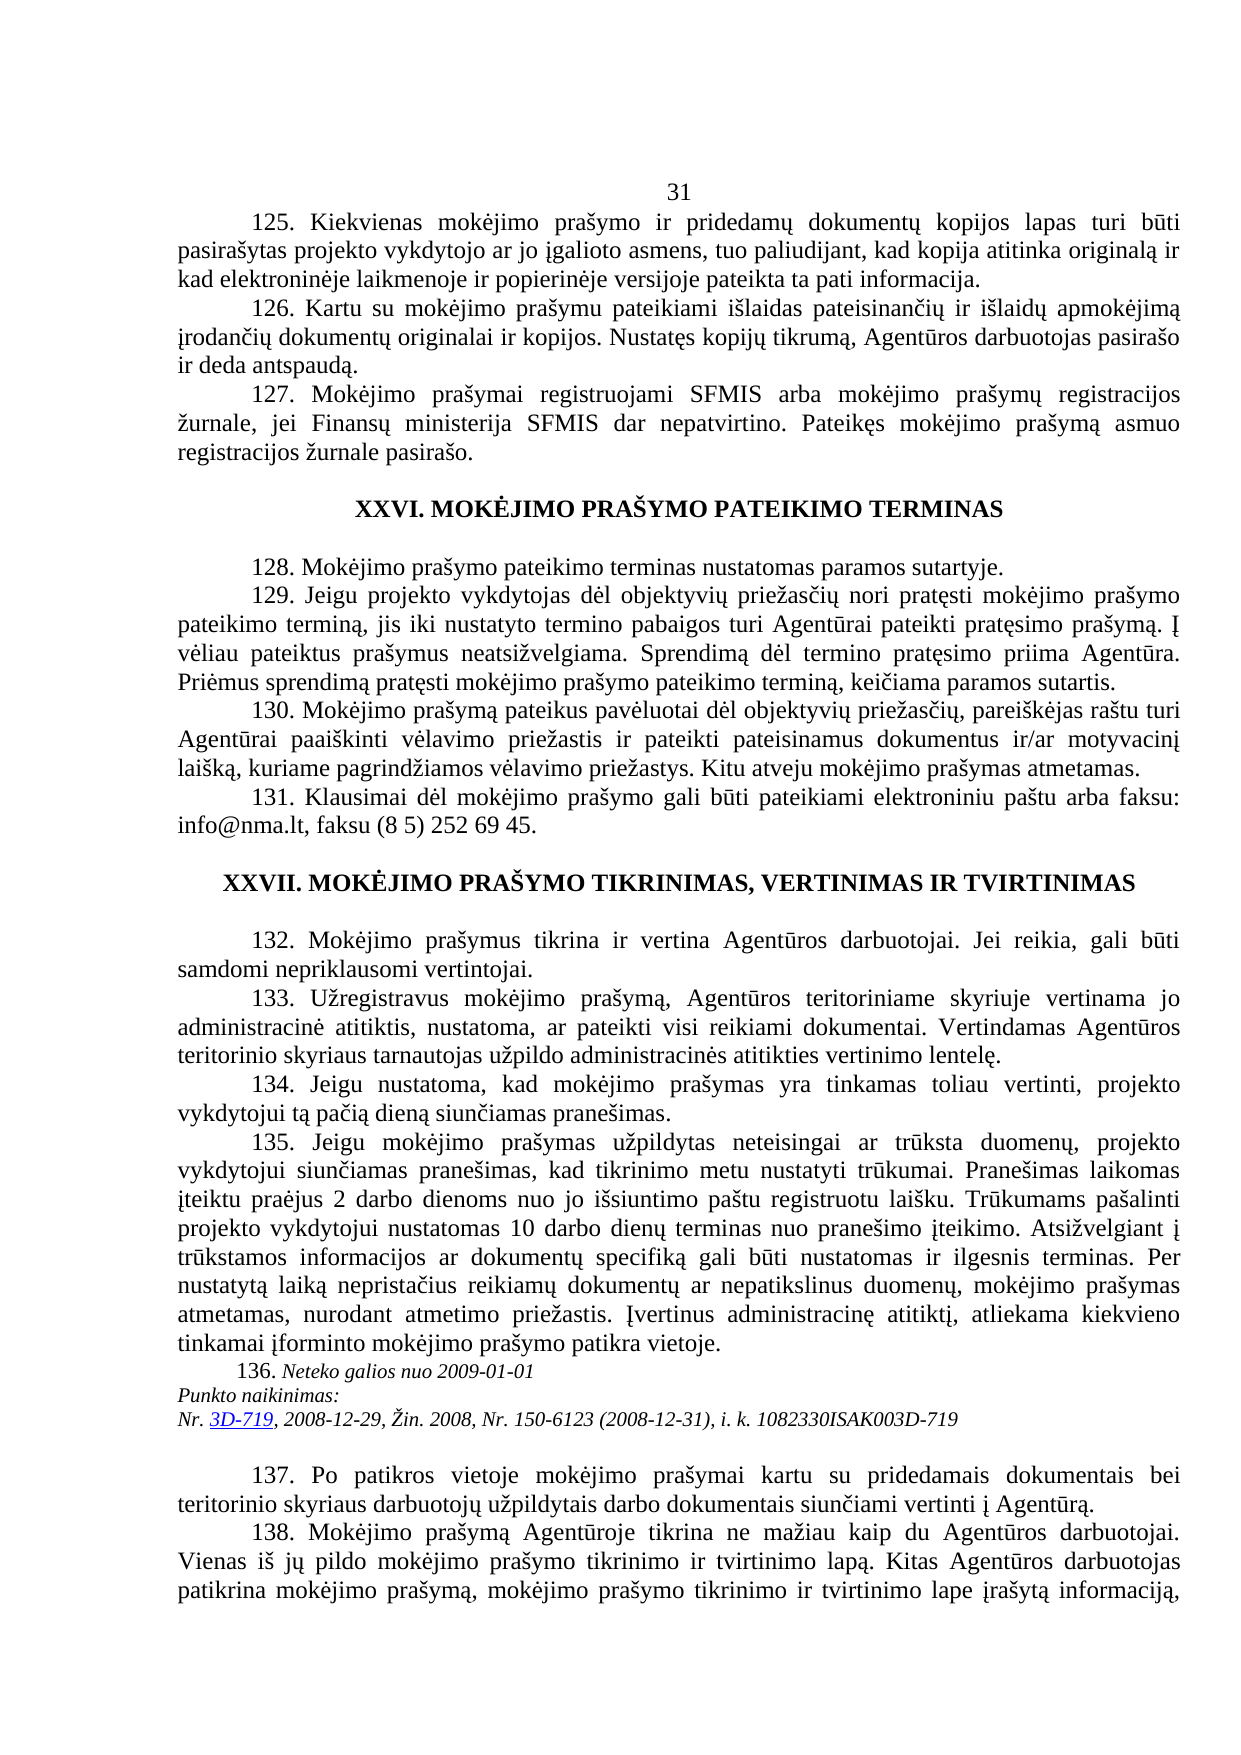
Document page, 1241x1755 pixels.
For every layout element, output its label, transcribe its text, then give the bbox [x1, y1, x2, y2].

text 132. Mokėjimo prašymus tikrina ir vertina Agentūros darbuotojai. Jei reikia, gali būti samdomi nepriklausomi vertintojai. [177, 925, 1181, 983]
text XXVI. MOKĖJIMO PRAŠYMO PATEIKIMO TERMINAS [177, 494, 1181, 523]
text 125. Kiekvienas mokėjimo prašymo ir pridedamų dokumentų kopijos lapas turi būti pasirašytas projekto vykdytojo ar jo įgalioto asmens, tuo paliudijant, kad kopija atitinka originalą ir kad elektroninėje laikmenoje ir popierinėje versijoje pateikta ta pati informacija. [177, 207, 1181, 293]
text 129. Jeigu projekto vykdytojas dėl objektyvių priežasčių nori pratęsti mokėjimo prašymo pateikimo terminą, jis iki nustatyto termino pabaigos turi Agentūrai pateikti pratęsimo prašymą. Į vėliau pateiktus prašymus neatsižvelgiama. Sprendimą dėl termino pratęsimo priima Agentūra. Priėmus sprendimą pratęsti mokėjimo prašymo pateikimo terminą, keičiama paramos sutartis. [177, 580, 1181, 695]
text 131. Klausimai dėl mokėjimo prašymo gali būti pateikiami elektroniniu paštu arba faksu: info@nma.lt, faksu (8 5) 252 69 45. [177, 782, 1181, 839]
text 137. Po patikros vietoje mokėjimo prašymai kartu su pridedamais dokumentais bei teritorinio skyriaus darbuotojų užpildytais darbo dokumentais siunčiami vertinti į Agentūrą. [177, 1460, 1181, 1517]
text 130. Mokėjimo prašymą pateikus pavėluotai dėl objektyvių priežasčių, pareiškėjas raštu turi Agentūrai paaiškinti vėlavimo priežastis ir pateikti pateisinamus dokumentus ir/ar motyvacinį laišką, kuriame pagrindžiamos vėlavimo priežastys. Kitu atveju mokėjimo prašymas atmetamas. [177, 695, 1181, 782]
text 128. Mokėjimo prašymo pateikimo terminas nustatomas paramos sutartyje. [177, 552, 1181, 580]
text 127. Mokėjimo prašymai registruojami SFMIS arba mokėjimo prašymų registracijos žurnale, jei Finansų ministerija SFMIS dar nepatvirtino. Pateikęs mokėjimo prašymą asmuo registracijos žurnale pasirašo. [177, 379, 1181, 465]
text 136. Neteko galios nuo 2009-01-01 [177, 1357, 1181, 1383]
text 138. Mokėjimo prašymą Agentūroje tikrina ne mažiau kaip du Agentūros darbuotojai. Vienas iš jų pildo mokėjimo prašymo tikrinimo ir tvirtinimo lapą. Kitas Agentūros darbuotojas patikrina mokėjimo prašymą, mokėjimo prašymo tikrinimo ir tvirtinimo lape įrašytą informaciją, [177, 1517, 1181, 1604]
text Nr. 3D-719, 2008-12-29, Žin. 2008, Nr. 150-6123 (2008-12-31), i. k. 1082330ISAK003D-719 [177, 1407, 1181, 1431]
text Punkto naikinimas: [177, 1383, 1181, 1407]
text 126. Kartu su mokėjimo prašymu pateikiami išlaidas pateisinančių ir išlaidų apmokėjimą įrodančių dokumentų originalai ir kopijos. Nustatęs kopijų tikrumą, Agentūros darbuotojas pasirašo ir deda antspaudą. [177, 293, 1181, 379]
text 134. Jeigu nustatoma, kad mokėjimo prašymas yra tinkamas toliau vertinti, projekto vykdytojui tą pačią dieną siunčiamas pranešimas. [177, 1069, 1181, 1127]
text XXVII. MOKĖJIMO PRAŠYMO TIKRINIMAS, VERTINIMAS IR TVIRTINIMAS [177, 868, 1181, 897]
text 133. Užregistravus mokėjimo prašymą, Agentūros teritoriniame skyriuje vertinama jo administracinė atitiktis, nustatoma, ar pateikti visi reikiami dokumentai. Vertindamas Agentūros teritorinio skyriaus tarnautojas užpildo administracinės atitikties vertinimo lentelę. [177, 983, 1181, 1069]
text 135. Jeigu mokėjimo prašymas užpildytas neteisingai ar trūksta duomenų, projekto vykdytojui siunčiamas pranešimas, kad tikrinimo metu nustatyti trūkumai. Pranešimas laikomas įteiktu praėjus 2 darbo dienoms nuo jo išsiuntimo paštu registruotu laišku. Trūkumams pašalinti projekto vykdytojui nustatomas 10 darbo dienų terminas nuo pranešimo įteikimo. Atsižvelgiant į trūkstamos informacijos ar dokumentų specifiką gali būti nustatomas ir ilgesnis terminas. Per nustatytą laiką nepristačius reikiamų dokumentų ar nepatikslinus duomenų, mokėjimo prašymas atmetamas, nurodant atmetimo priežastis. Įvertinus administracinę atitiktį, atliekama kiekvieno tinkamai įforminto mokėjimo prašymo patikra vietoje. [177, 1127, 1181, 1357]
